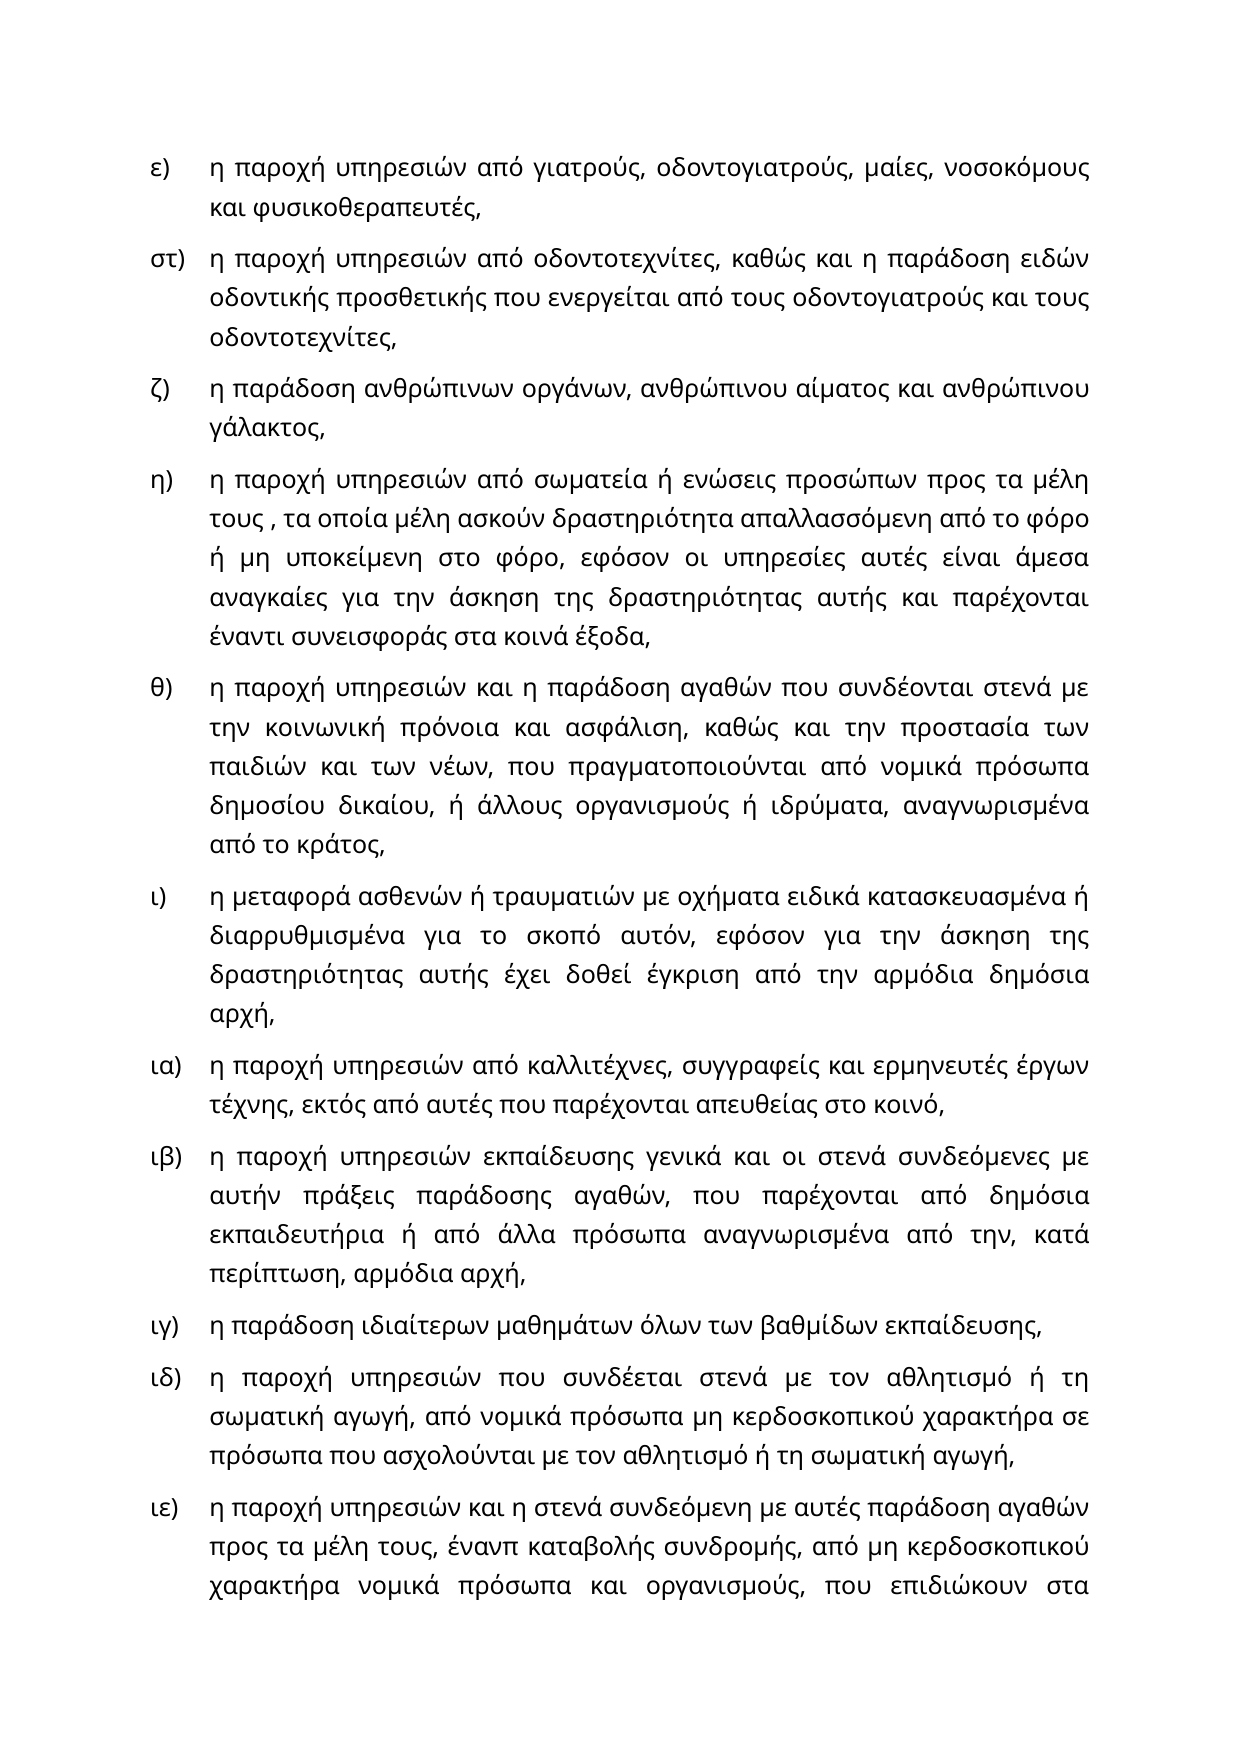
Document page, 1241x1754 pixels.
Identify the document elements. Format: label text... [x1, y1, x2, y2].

list η) η παροχή υπηρεσιών από σωματεία ή ενώσεις προσώπων προς τα μέλη τους , τα οποία μέλη ασκούν δραστηριότητα απαλλασσόμενη από το φόρο ή μη υποκείμενη στο φόρο, εφόσον οι υπηρεσίες αυτές είναι άμεσα αναγκαίες για την άσκηση της δραστηριότητας αυτής και παρέχονται έναντι συνεισφοράς στα κοινά έξοδα, [150, 462, 1090, 652]
list ζ) η παράδοση ανθρώπινων οργάνων, ανθρώπινου αίματος και ανθρώπινου γάλακτος, [150, 371, 1090, 444]
list ιβ) η παροχή υπηρεσιών εκπαίδευσης γενικά και οι στενά συνδεόμενες με αυτήν πράξεις παράδοσης αγαθών, που παρέχονται από δημόσια εκπαιδευτήρια ή από άλλα πρόσωπα αναγνωρισμένα από την, κατά περίπτωση, αρμόδια αρχή, [150, 1138, 1090, 1290]
list στ) η παροχή υπηρεσιών από οδοντοτεχνίτες, καθώς και η παράδοση ειδών οδοντικής προσθετικής που ενεργείται από τους οδοντογιατρούς και τους οδοντοτεχνίτες, [150, 241, 1090, 353]
list ι) η μεταφορά ασθενών ή τραυματιών με οχήματα ειδικά κατασκευασμένα ή διαρρυθμισμένα για το σκοπό αυτόν, εφόσον για την άσκηση της δραστηριότητας αυτής έχει δοθεί έγκριση από την αρμόδια δημόσια αρχή, [150, 878, 1090, 1030]
list ιδ) η παροχή υπηρεσιών που συνδέεται στενά με τον αθλητισμό ή τη σωματική αγωγή, από νομικά πρόσωπα μη κερδοσκοπικού χαρακτήρα σε πρόσωπα που ασχολούνται με τον αθλητισμό ή τη σωματική αγωγή, [150, 1359, 1090, 1472]
list ε) η παροχή υπηρεσιών από γιατρούς, οδοντογιατρούς, μαίες, νοσοκόμους και φυσικοθεραπευτές, [150, 150, 1090, 223]
list θ) η παροχή υπηρεσιών και η παράδοση αγαθών που συνδέονται στενά με την κοινωνική πρόνοια και ασφάλιση, καθώς και την προστασία των παιδιών και των νέων, που πραγματοποιούνται από νομικά πρόσωπα δημοσίου δικαίου, ή άλλους οργανισμούς ή ιδρύματα, αναγνωρισμένα από το κράτος, [150, 670, 1090, 861]
list ια) η παροχή υπηρεσιών από καλλιτέχνες, συγγραφείς και ερμηνευτές έργων τέχνης, εκτός από αυτές που παρέχονται απευθείας στο κοινό, [150, 1047, 1090, 1121]
list ιγ) η παράδοση ιδιαίτερων μαθημάτων όλων των βαθμίδων εκπαίδευσης, [150, 1307, 1090, 1342]
list ιε) η παροχή υπηρεσιών και η στενά συνδεόμενη με αυτές παράδοση αγαθών προς τα μέλη τους, ένανπ καταβολής συνδρομής, από μη κερδοσκοπικού χαρακτήρα νομικά πρόσωπα και οργανισμούς, που επιδιώκουν στα [150, 1489, 1090, 1602]
